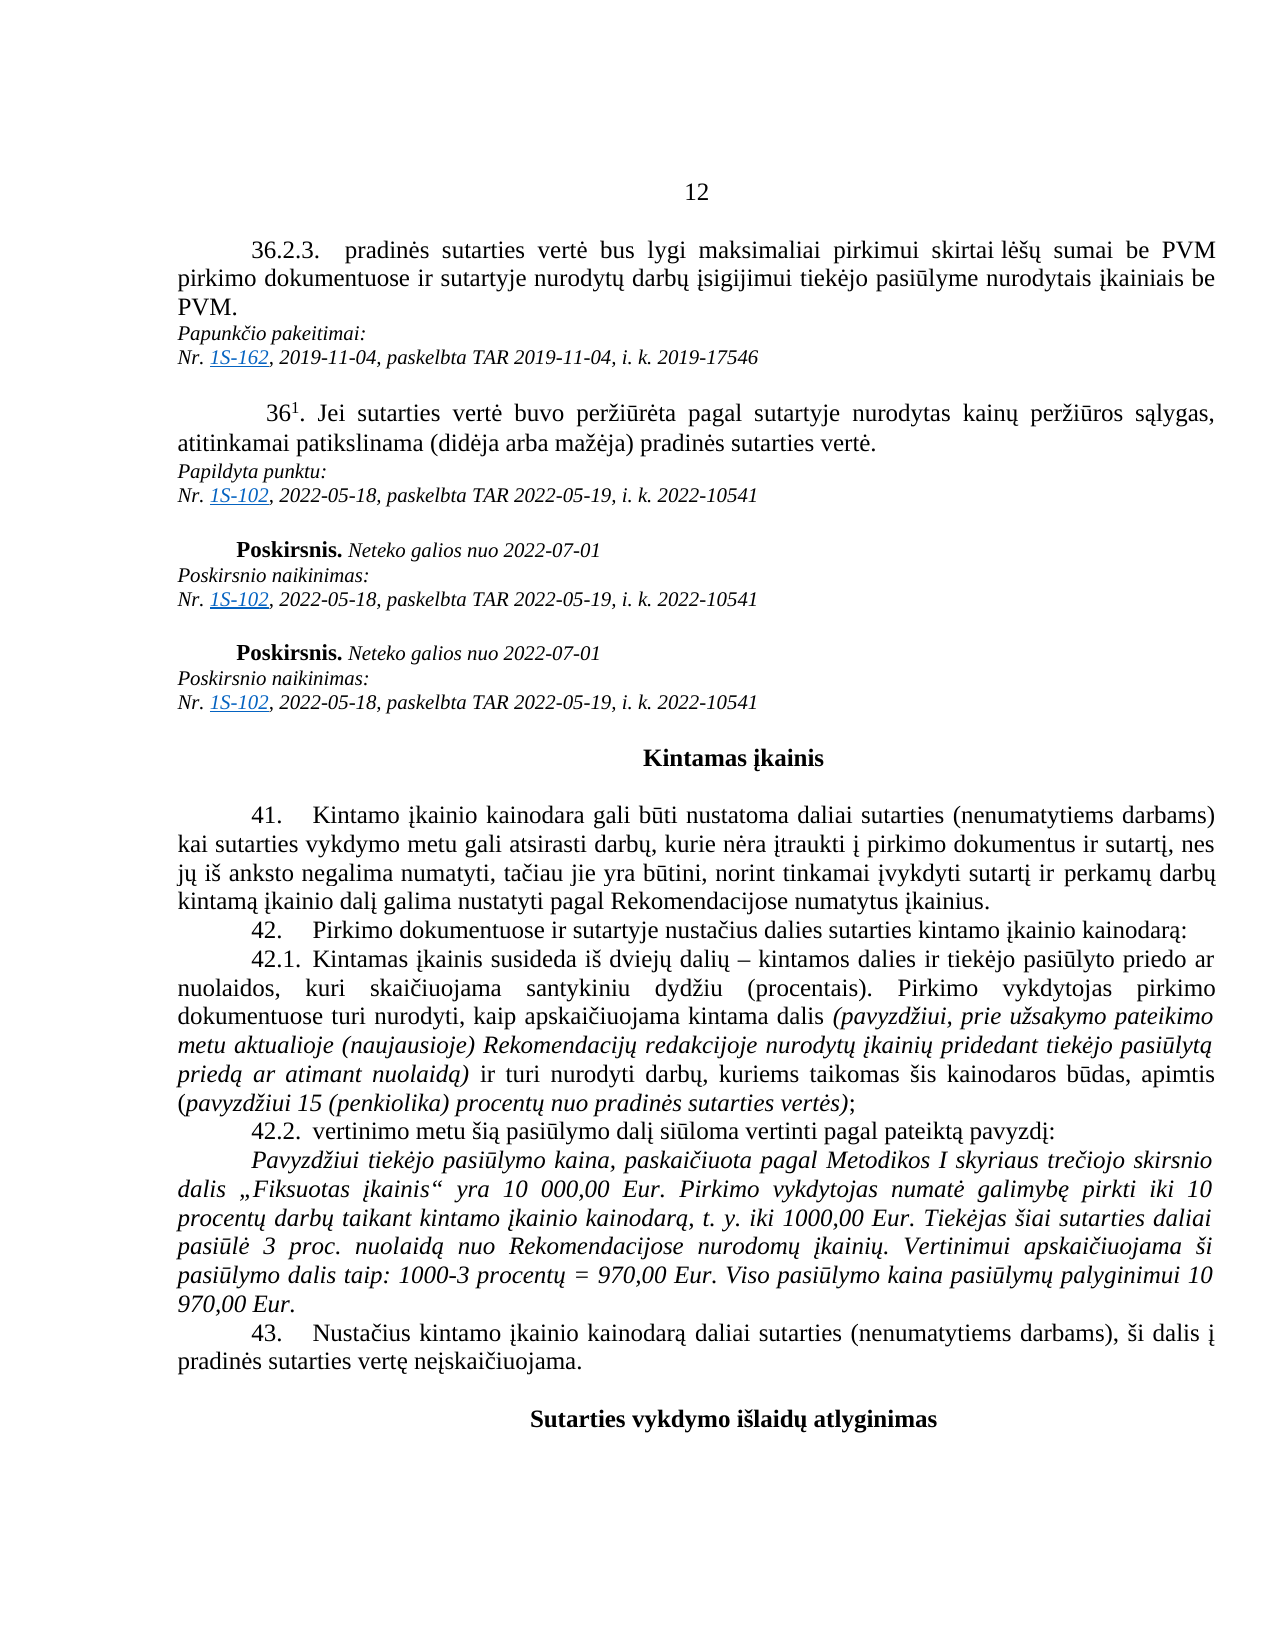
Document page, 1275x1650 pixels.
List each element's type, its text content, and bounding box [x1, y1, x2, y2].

text 41. Kintamo įkainio kainodara gali būti nustatoma daliai sutarties (nenumatytiems darbams) kai sutarties vykdymo metu gali atsirasti darbų, kurie nėra įtraukti į pirkimo dokumentus ir sutartį, nes jų iš anksto negalima numatyti, tačiau jie yra būtini, norint tinkamai įvykdyti sutartį ir perkamų darbų kintamą įkainio dalį galima nustatyti pagal Rekomendacijose numatytus įkainius. [177, 800, 1216, 915]
text 42. Pirkimo dokumentuose ir sutartyje nustačius dalies sutarties kintamo įkainio kainodarą: [177, 915, 1216, 944]
text Pavyzdžiui tiekėjo pasiūlymo kaina, paskaičiuota pagal Metodikos I skyriaus trečiojo skirsnio dalis „Fiksuotas įkainis“ yra 10 000,00 Eur. Pirkimo vykdytojas numatė galimybę pirkti iki 10 procentų darbų taikant kintamo įkainio kainodarą, t. y. iki 1000,00 Eur. Tiekėjas šiai sutarties daliai pasiūlė 3 proc. nuolaidą nuo Rekomendacijose nurodomų įkainių. Vertinimui apskaičiuojama ši pasiūlymo dalis taip: 1000-3 procentų = 970,00 Eur. Viso pasiūlymo kaina pasiūlymų palyginimui 10 970,00 Eur. [177, 1145, 1216, 1318]
text 42.1. Kintamas įkainis susideda iš dviejų dalių – kintamos dalies ir tiekėjo pasiūlyto priedo ar nuolaidos, kuri skaičiuojama santykiniu dydžiu (procentais). Pirkimo vykdytojas pirkimo dokumentuose turi nurodyti, kaip apskaičiuojama kintama dalis (pavyzdžiui, prie užsakymo pateikimo metu aktualioje (naujausioje) Rekomendacijų redakcijoje nurodytų įkainių pridedant tiekėjo pasiūlytą priedą ar atimant nuolaidą) ir turi nurodyti darbų, kuriems taikomas šis kainodaros būdas, apimtis (pavyzdžiui 15 (penkiolika) procentų nuo pradinės sutarties vertės); [177, 944, 1216, 1116]
text 361. Jei sutarties vertė buvo peržiūrėta pagal sutartyje nurodytas kainų peržiūros sąlygas, atitinkamai patikslinama (didėja arba mažėja) pradinės sutarties vertė. [177, 398, 1216, 457]
text Poskirsnio naikinimas: [177, 562, 1216, 587]
text Nr. 1S-162, 2019-11-04, paskelbta TAR 2019-11-04, i. k. 2019-17546 [177, 345, 1216, 369]
text 43. Nustačius kintamo įkainio kainodarą daliai sutarties (nenumatytiems darbams), ši dalis į pradinės sutarties vertę neįskaičiuojama. [177, 1318, 1216, 1375]
text Papildyta punktu: [177, 459, 1216, 483]
text Nr. 1S-102, 2022-05-18, paskelbta TAR 2022-05-19, i. k. 2022-10541 [177, 483, 1216, 507]
text Nr. 1S-102, 2022-05-18, paskelbta TAR 2022-05-19, i. k. 2022-10541 [177, 587, 1216, 611]
text Poskirsnis. Neteko galios nuo 2022-07-01 [177, 639, 1216, 666]
text Sutarties vykdymo išlaidų atlyginimas [177, 1404, 1216, 1433]
text Poskirsnio naikinimas: [177, 666, 1216, 690]
text Nr. 1S-102, 2022-05-18, paskelbta TAR 2022-05-19, i. k. 2022-10541 [177, 690, 1216, 714]
text Kintamas įkainis [177, 743, 1216, 771]
text Papunkčio pakeitimai: [177, 321, 1216, 345]
text 42.2. vertinimo metu šią pasiūlymo dalį siūloma vertinti pagal pateiktą pavyzdį: [177, 1116, 1216, 1145]
text 36.2.3. pradinės sutarties vertė bus lygi maksimaliai pirkimui skirtai lėšų sumai be PVM pirkimo dokumentuose ir sutartyje nurodytų darbų įsigijimui tiekėjo pasiūlyme nurodytais įkainiais be PVM. [177, 235, 1216, 321]
text Poskirsnis. Neteko galios nuo 2022-07-01 [177, 536, 1216, 562]
